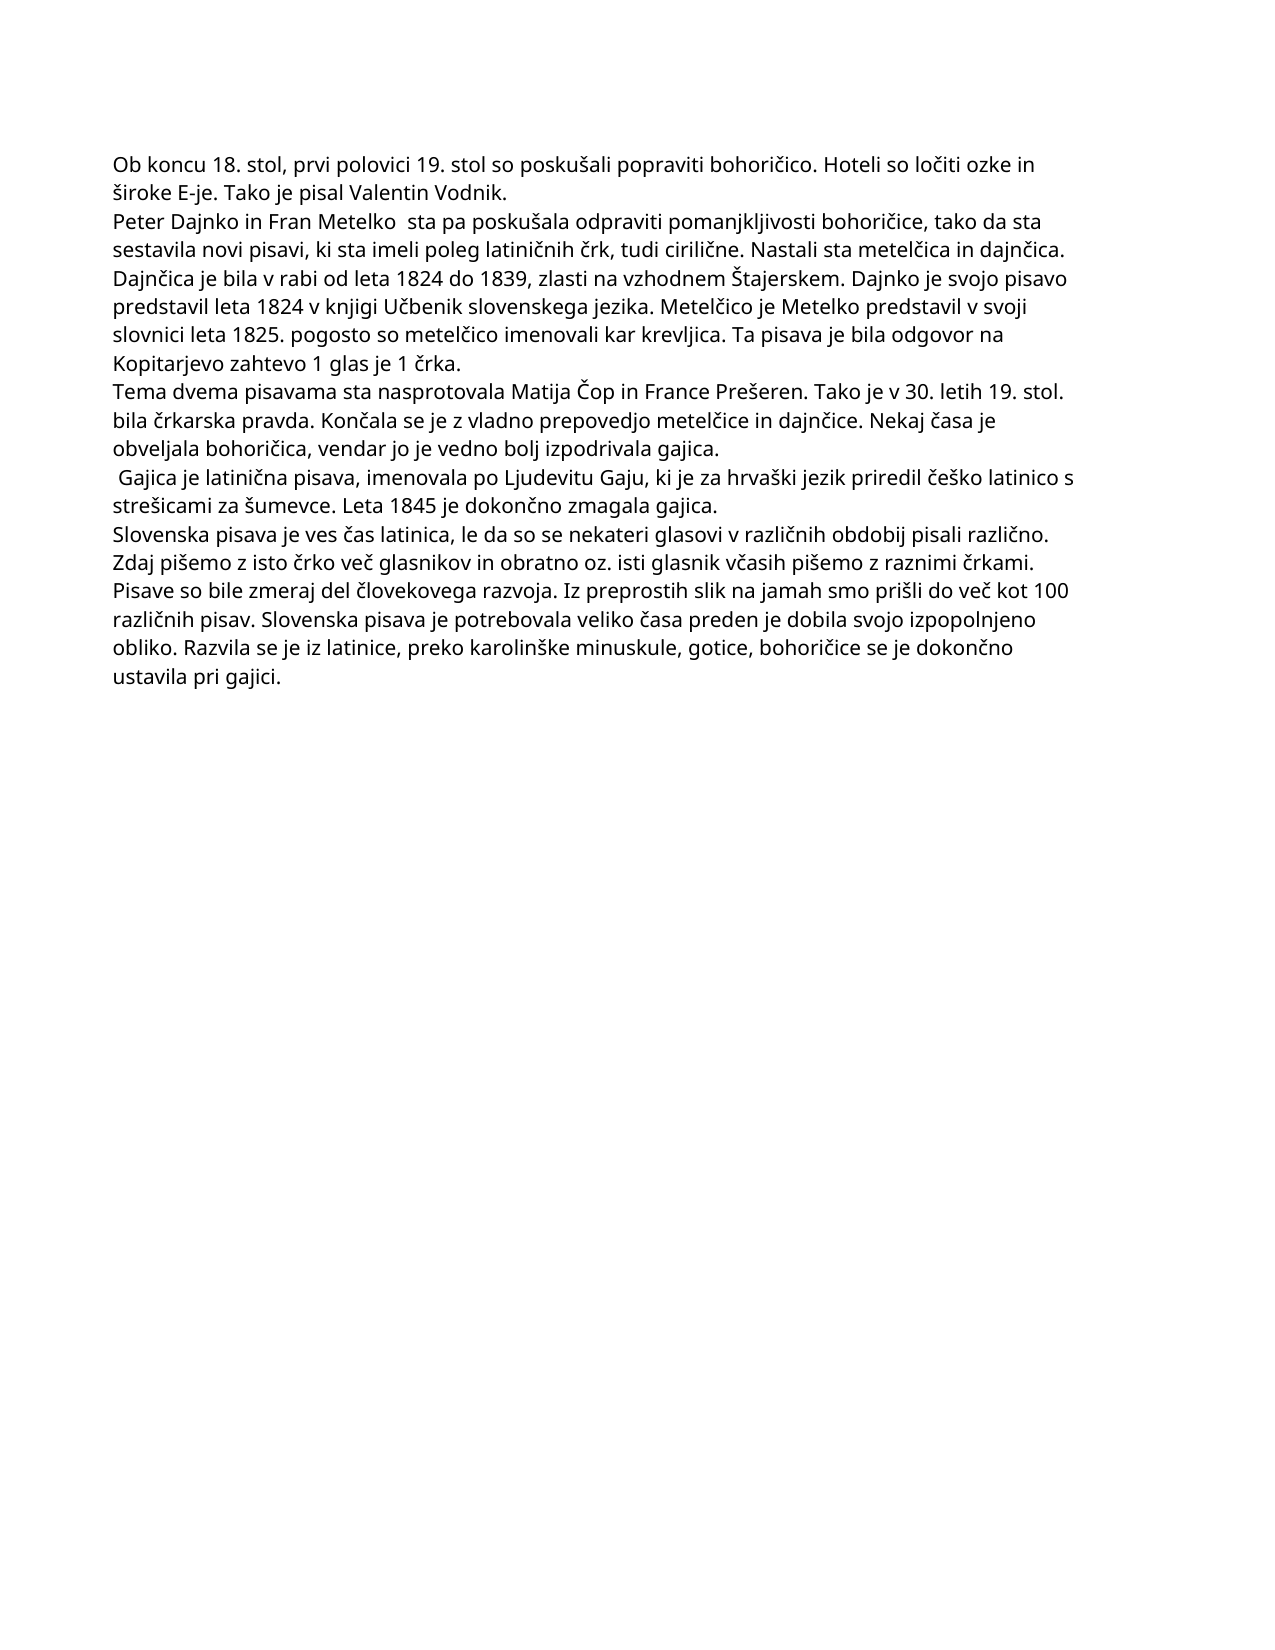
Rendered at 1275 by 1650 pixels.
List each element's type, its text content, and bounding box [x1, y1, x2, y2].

text Peter Dajnko in Fran Metelko sta pa poskušala odpraviti pomanjkljivosti bohoričice, tako da sta sestavila novi pisavi, ki sta imeli poleg latiničnih črk, tudi cirilične. Nastali sta metelčica in dajnčica. Dajnčica je bila v rabi od leta 1824 do 1839, zlasti na vzhodnem Štajerskem. Dajnko je svojo pisavo predstavil leta 1824 v knjigi Učbenik slovenskega jezika. Metelčico je Metelko predstavil v svoji slovnici leta 1825. pogosto so metelčico imenovali kar krevljica. Ta pisava je bila odgovor na Kopitarjevo zahtevo 1 glas je 1 črka. [112, 207, 1087, 377]
text Slovenska pisava je ves čas latinica, le da so se nekateri glasovi v različnih obdobij pisali različno. Zdaj pišemo z isto črko več glasnikov in obratno oz. isti glasnik včasih pišemo z raznimi črkami. [112, 520, 1087, 577]
text Pisave so bile zmeraj del človekovega razvoja. Iz preprostih slik na jamah smo prišli do več kot 100 različnih pisav. Slovenska pisava je potrebovala veliko časa preden je dobila svojo izpopolnjeno obliko. Razvila se je iz latinice, preko karolinške minuskule, gotice, bohoričice se je dokončno ustavila pri gajici. [112, 577, 1087, 690]
text Ob koncu 18. stol, prvi polovici 19. stol so poskušali popraviti bohoričico. Hoteli so ločiti ozke in široke E-je. Tako je pisal Valentin Vodnik. [112, 150, 1087, 207]
text Tema dvema pisavama sta nasprotovala Matija Čop in France Prešeren. Tako je v 30. letih 19. stol. bila črkarska pravda. Končala se je z vladno prepovedjo metelčice in dajnčice. Nekaj časa je obveljala bohoričica, vendar jo je vedno bolj izpodrivala gajica. [112, 377, 1087, 463]
text Gajica je latinična pisava, imenovala po Ljudevitu Gaju, ki je za hrvaški jezik priredil češko latinico s strešicami za šumevce. Leta 1845 je dokončno zmagala gajica. [112, 463, 1087, 520]
